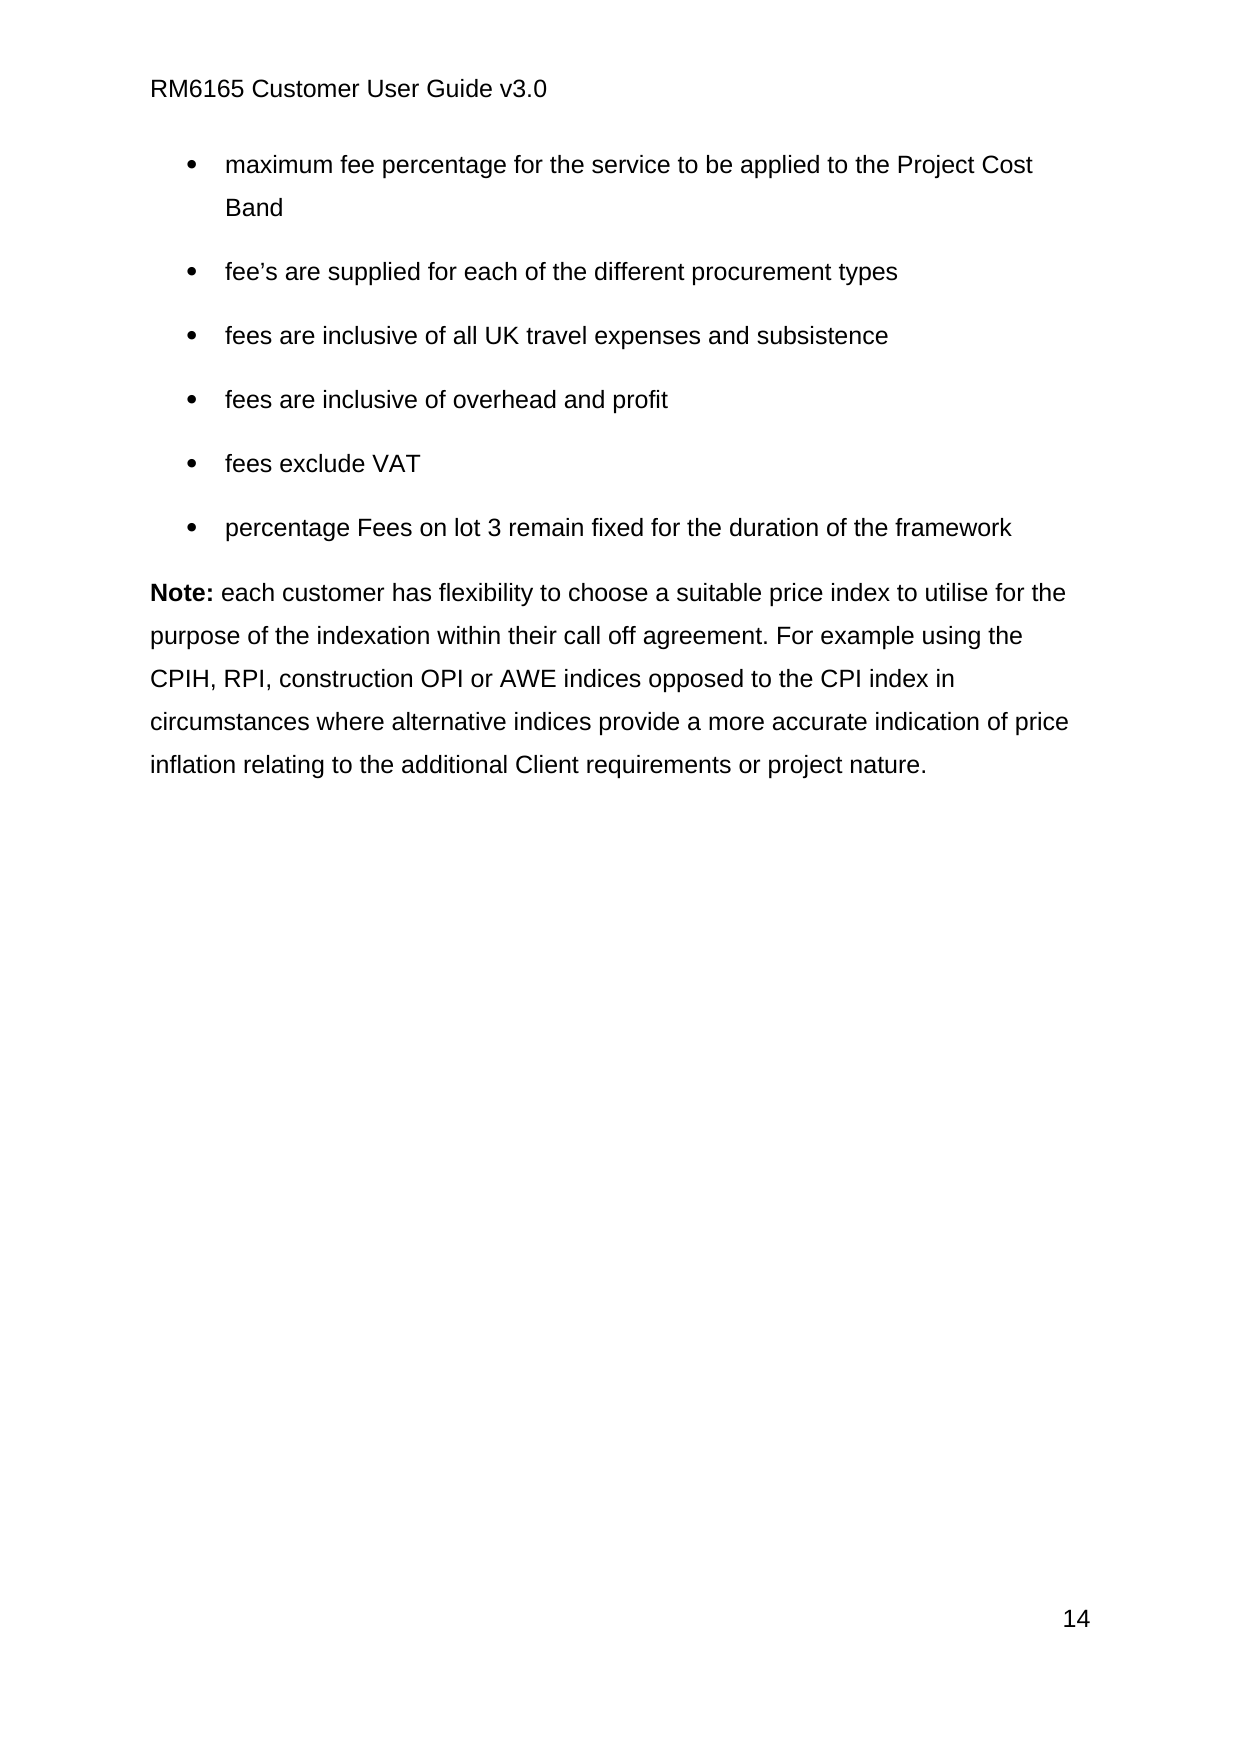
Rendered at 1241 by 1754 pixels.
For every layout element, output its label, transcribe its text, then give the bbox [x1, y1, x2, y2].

list fee’s are supplied for each of the different procurement types [187, 257, 1090, 286]
list fees exclude VAT [187, 449, 1090, 478]
list percentage Fees on lot 3 remain fixed for the duration of the framework [187, 513, 1090, 542]
list fees are inclusive of all UK travel expenses and subsistence [187, 321, 1090, 350]
list fees are inclusive of overhead and profit [187, 385, 1090, 414]
list maximum fee percentage for the service to be applied to the Project Cost Band [187, 150, 1090, 222]
text Note: each customer has flexibility to choose a suitable price index to utilise for the purpose of the indexation within their call off agreement. For example using the CPIH, RPI, construction OPI or AWE indices opposed to the CPI index in circumstances where alternative indices provide a more accurate indication of price inflation relating to the additional Client requirements or project nature. [150, 577, 1090, 779]
